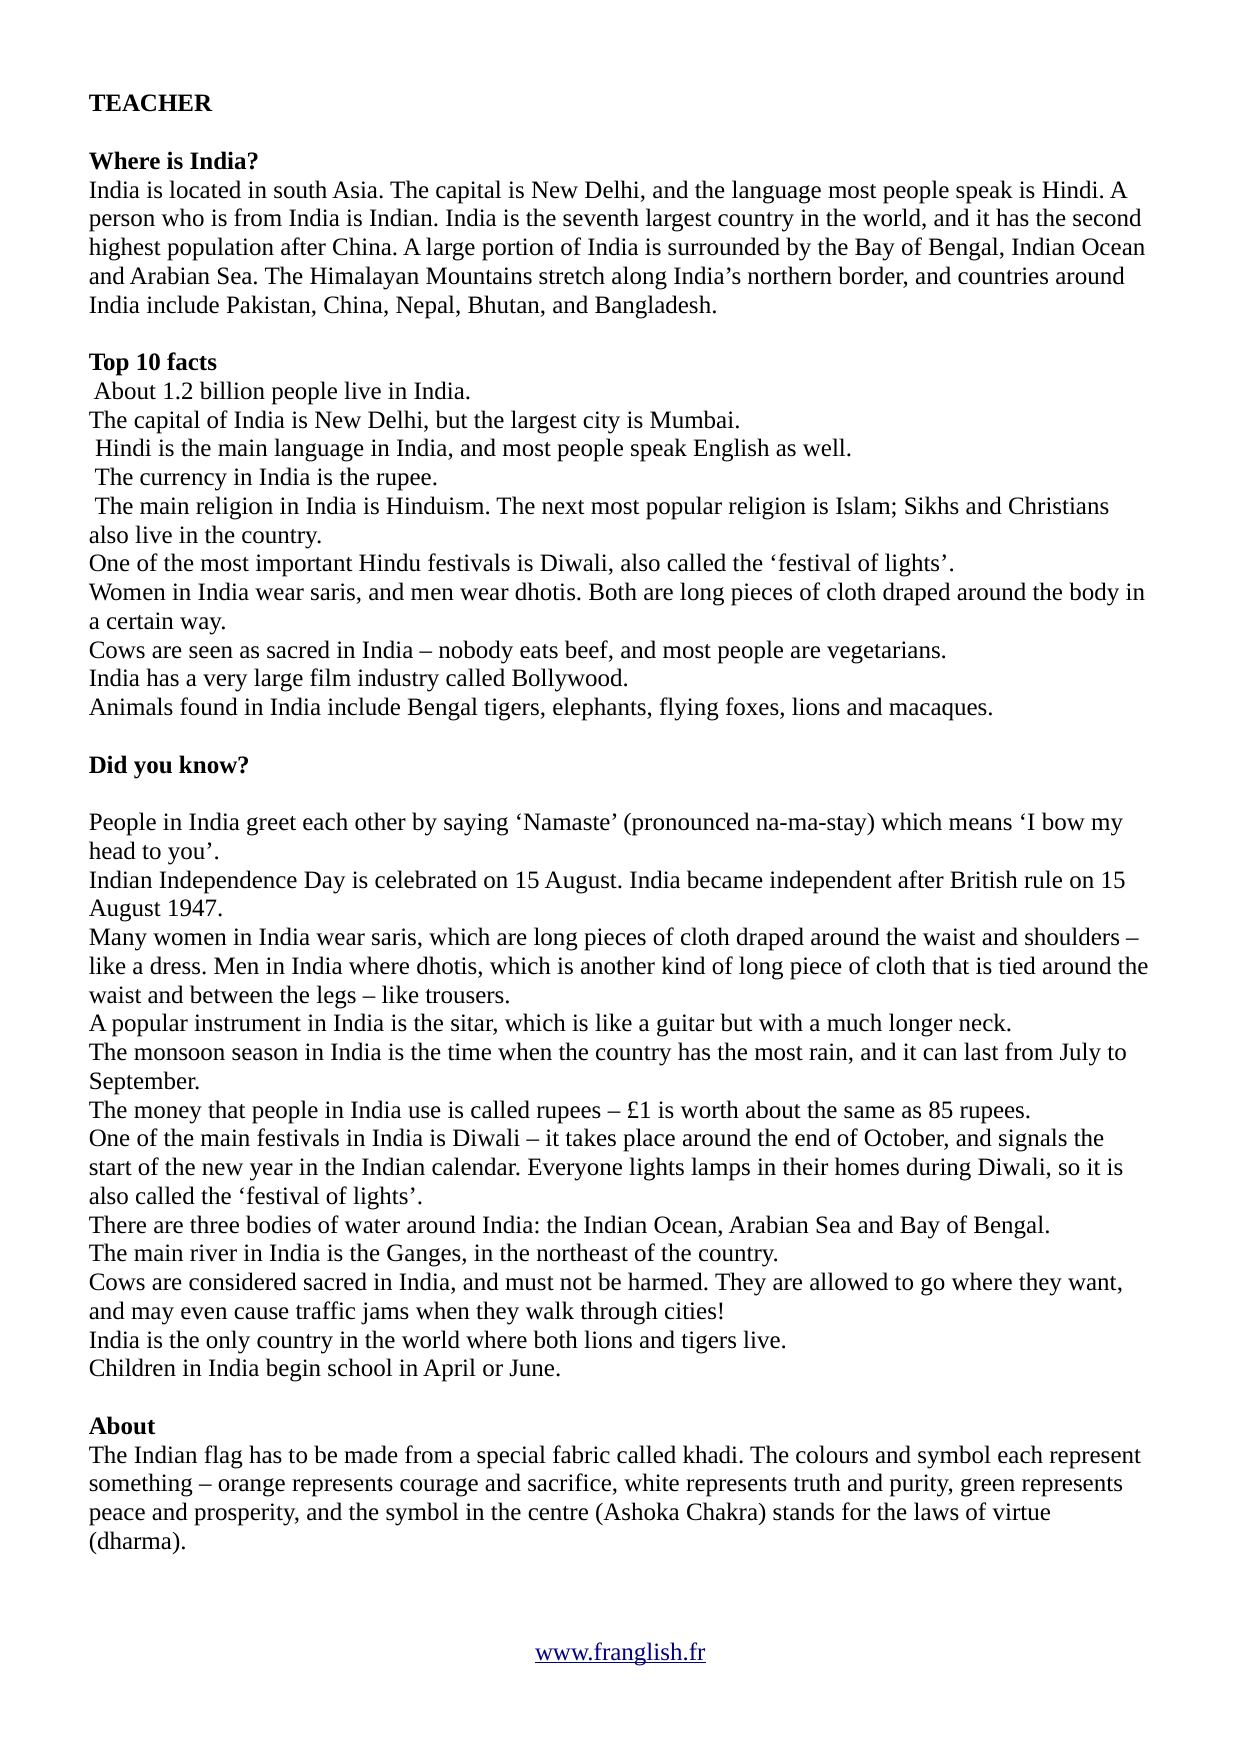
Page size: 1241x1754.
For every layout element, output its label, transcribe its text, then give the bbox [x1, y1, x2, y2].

text About [88, 1411, 1152, 1440]
text One of the most important Hindu festivals is Diwali, also called the ‘festival of lights’. [88, 548, 1152, 577]
text Where is India? [88, 146, 1152, 175]
text India has a very large film industry called Bollywood. [88, 663, 1152, 692]
text The currency in India is the rupee. [88, 462, 1152, 491]
text The main river in India is the Ganges, in the northeast of the country. [88, 1238, 1152, 1267]
text Hindi is the main language in India, and most people speak English as well. [88, 433, 1152, 462]
text India is located in south Asia. The capital is New Delhi, and the language most people speak is Hindi. A person who is from India is Indian. India is the seventh largest country in the world, and it has the second highest population after China. A large portion of India is surrounded by the Bay of Bengal, Indian Ocean and Arabian Sea. The Himalayan Mountains stretch along India’s northern border, and countries around India include Pakistan, China, Nepal, Bhutan, and Bangladesh. [88, 175, 1152, 318]
text One of the main festivals in India is Diwali – it takes place around the end of October, and signals the start of the new year in the Indian calendar. Everyone lights lamps in their homes during Diwali, so it is also called the ‘festival of lights’. [88, 1123, 1152, 1210]
text The capital of India is New Delhi, but the largest city is Mumbai. [88, 405, 1152, 433]
text The main religion in India is Hinduism. The next most popular religion is Islam; Sikhs and Christians also live in the country. [88, 491, 1152, 548]
text Indian Independence Day is celebrated on 15 August. India became independent after British rule on 15 August 1947. [88, 865, 1152, 922]
text There are three bodies of water around India: the Indian Ocean, Arabian Sea and Bay of Bengal. [88, 1210, 1152, 1238]
text Women in India wear saris, and men wear dhotis. Both are long pieces of cloth draped around the body in a certain way. [88, 577, 1152, 635]
text A popular instrument in India is the sitar, which is like a guitar but with a much longer neck. [88, 1008, 1152, 1037]
text The monsoon season in India is the time when the country has the most rain, and it can last from July to September. [88, 1037, 1152, 1095]
text About 1.2 billion people live in India. [88, 376, 1152, 405]
text Many women in India wear saris, which are long pieces of cloth draped around the waist and shoulders – like a dress. Men in India where dhotis, which is another kind of long piece of cloth that is tied around the waist and between the legs – like trousers. [88, 922, 1152, 1008]
text India is the only country in the world where both lions and tigers live. [88, 1325, 1152, 1353]
text Cows are seen as sacred in India – nobody eats beef, and most people are vegetarians. [88, 635, 1152, 663]
text The Indian flag has to be made from a special fabric called khadi. The colours and symbol each represent something – orange represents courage and sacrifice, white represents truth and purity, green represents peace and prosperity, and the symbol in the centre (Ashoka Chakra) stands for the laws of virtue (dharma). [88, 1440, 1152, 1555]
text Top 10 facts [88, 347, 1152, 376]
text The money that people in India use is called rupees – £1 is worth about the same as 85 rupees. [88, 1095, 1152, 1123]
text TEACHER [88, 88, 1152, 117]
text Cows are considered sacred in India, and must not be harmed. They are allowed to go where they want, and may even cause traffic jams when they walk through cities! [88, 1267, 1152, 1325]
text Animals found in India include Bengal tigers, elephants, flying foxes, lions and macaques. [88, 692, 1152, 721]
text People in India greet each other by saying ‘Namaste’ (pronounced na-ma-stay) which means ‘I bow my head to you’. [88, 807, 1152, 865]
text Children in India begin school in April or June. [88, 1353, 1152, 1382]
text Did you know? [88, 750, 1152, 778]
